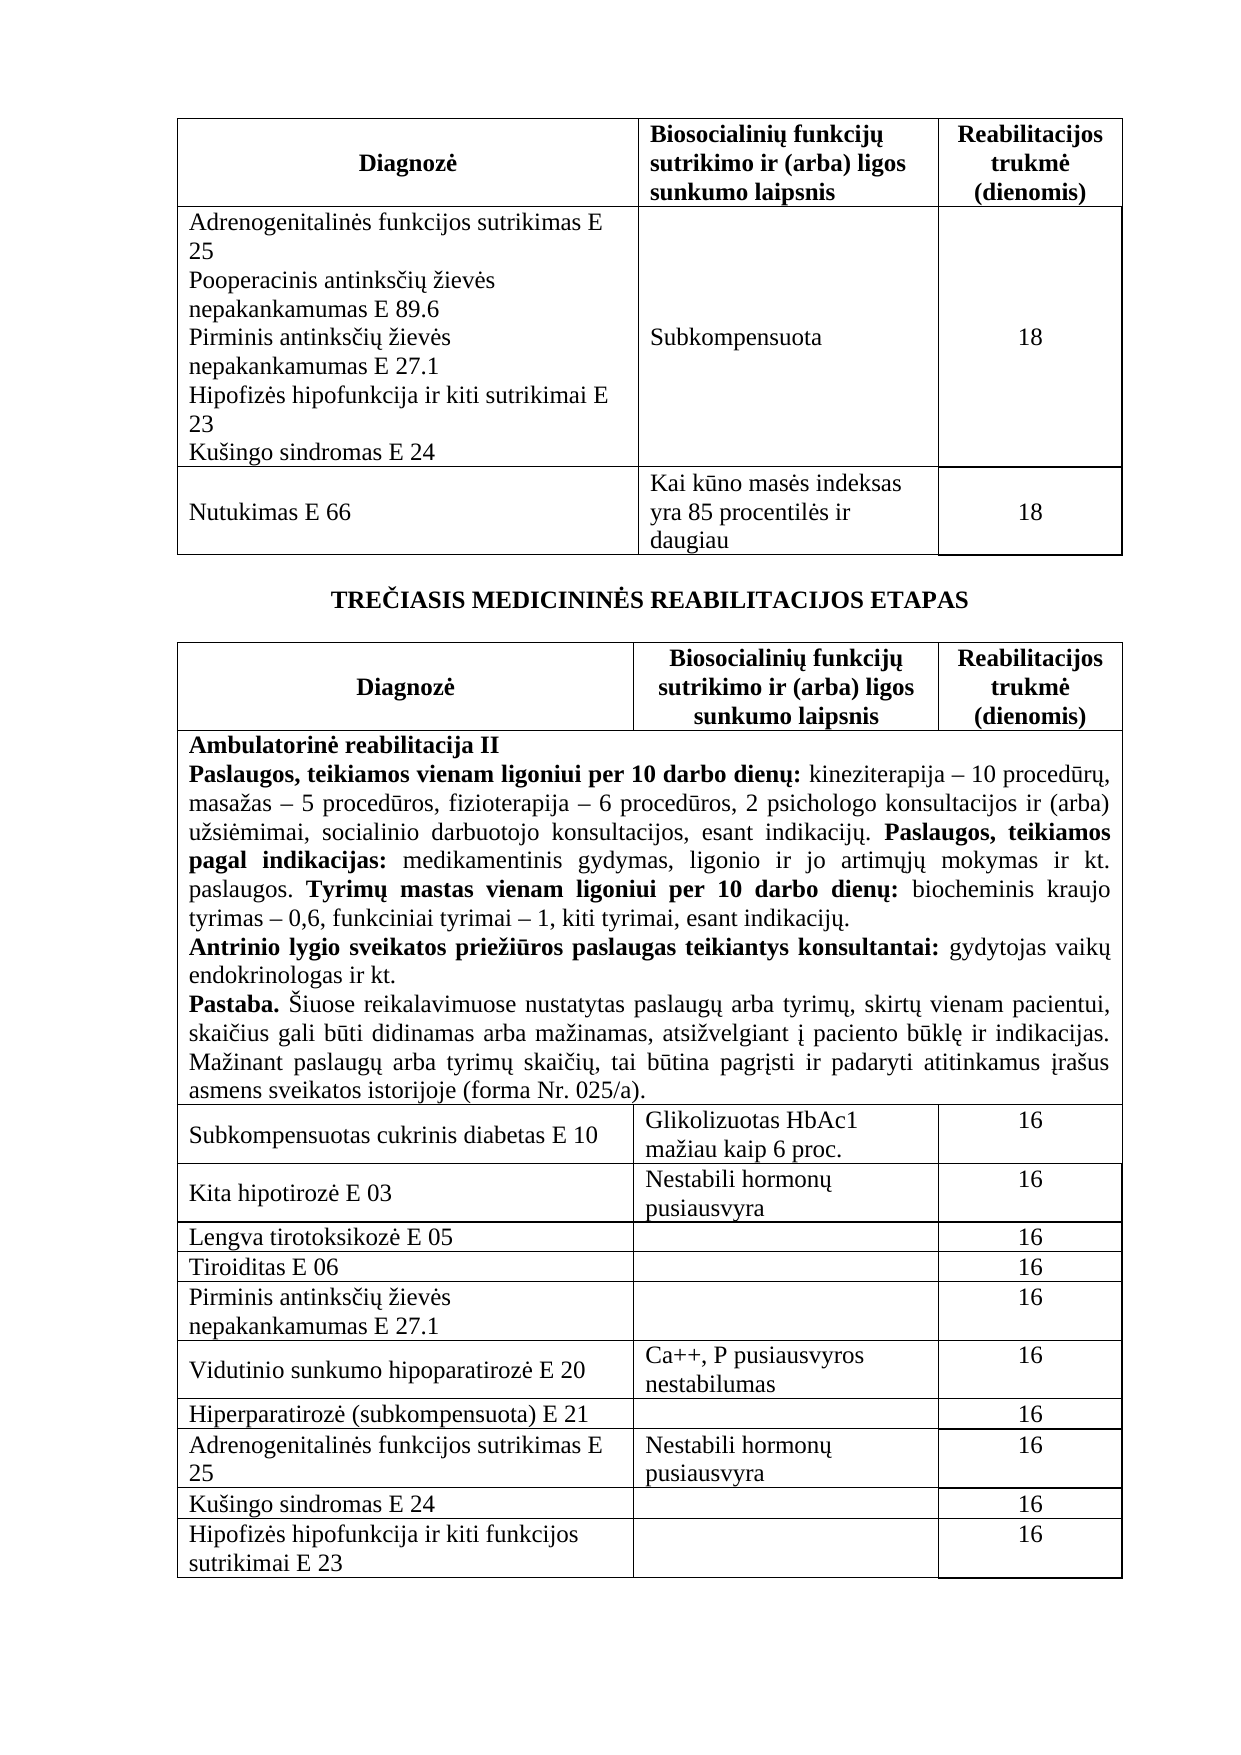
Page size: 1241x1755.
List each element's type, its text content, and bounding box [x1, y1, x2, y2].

table_header Diagnozė [178, 119, 638, 206]
table_header Reabilitacijos trukmė (dienomis) [939, 119, 1122, 206]
table_cell 16 [939, 1105, 1122, 1163]
table_cell Adrenogenitalinės funkcijos sutrikimas E 25 [178, 1429, 633, 1487]
table_cell Subkompensuota [639, 207, 938, 466]
table_cell 16 [939, 1164, 1121, 1221]
table_cell [634, 1282, 938, 1339]
table_cell Kai kūno masės indeksas yra 85 procentilės ir daugiau [639, 467, 938, 554]
table_cell [634, 1399, 938, 1428]
table_cell 16 [939, 1489, 1121, 1518]
table_cell 18 [939, 207, 1121, 466]
table_cell Nestabili hormonų pusiausvyra [634, 1164, 938, 1221]
table_cell Hiperparatirozė (subkompensuota) E 21 [178, 1399, 633, 1428]
table_cell Pirminis antinksčių žievės nepakankamumas E 27.1 [178, 1282, 633, 1339]
table_header Diagnozė [178, 643, 633, 729]
table_cell Subkompensuotas cukrinis diabetas E 10 [178, 1105, 633, 1163]
table_cell 18 [939, 468, 1121, 554]
table_cell Kušingo sindromas E 24 [178, 1488, 633, 1518]
table_cell [634, 1223, 938, 1251]
table_cell Nestabili hormonų pusiausvyra [634, 1429, 938, 1487]
table_cell 16 [939, 1430, 1121, 1487]
table_cell 16 [939, 1399, 1121, 1428]
table_header Reabilitacijos trukmė (dienomis) [939, 643, 1122, 729]
table_cell Tiroiditas E 06 [178, 1252, 633, 1281]
table_cell 16 [939, 1341, 1121, 1398]
table_cell Ca++, P pusiausvyros nestabilumas [634, 1341, 938, 1398]
table_cell Lengva tirotoksikozė E 05 [178, 1223, 633, 1251]
table_cell 16 [939, 1282, 1121, 1339]
table_cell 16 [939, 1223, 1121, 1251]
table_header Biosocialinių funkcijų sutrikimo ir (arba) ligos sunkumo laipsnis [639, 119, 938, 206]
table_cell Glikolizuotas HbAc1 mažiau kaip 6 proc. [634, 1105, 938, 1163]
table_cell [634, 1519, 938, 1577]
table_cell Hipofizės hipofunkcija ir kiti funkcijos sutrikimai E 23 [178, 1519, 633, 1577]
table_cell Adrenogenitalinės funkcijos sutrikimas E 25 Pooperacinis antinksčių žievės nepakankamumas E 89.6 Pirminis antinksčių žievės nepakankamumas E 27.1 Hipofizės hipofunkcija ir kiti sutrikimai E 23 Kušingo sindromas E 24 [178, 207, 638, 466]
table_cell Ambulatorinė reabilitacija II Paslaugos, teikiamos vienam ligoniui per 10 darbo dienų: kineziterapija – 10 procedūrų, masažas – 5 procedūros, fizioterapija – 6 procedūros, 2 psichologo konsultacijos ir (arba) užsiėmimai, socialinio darbuotojo konsultacijos, esant indikacijų. Paslaugos, teikiamos pagal indikacijas: medikamentinis gydymas, ligonio ir jo artimųjų mokymas ir kt. paslaugos. Tyrimų mastas vienam ligoniui per 10 darbo dienų: biocheminis kraujo tyrimas – 0,6, funkciniai tyrimai – 1, kiti tyrimai, esant indikacijų. Antrinio lygio sveikatos priežiūros paslaugas teikiantys konsultantai: gydytojas vaikų endokrinologas ir kt. Pastaba. Šiuose reikalavimuose nustatytas paslaugų arba tyrimų, skirtų vienam pacientui, skaičius gali būti didinamas arba mažinamas, atsižvelgiant į paciento būklę ir indikacijas. Mažinant paslaugų arba tyrimų skaičių, tai būtina pagrįsti ir padaryti atitinkamus įrašus asmens sveikatos istorijoje (forma Nr. 025/a). [178, 731, 1122, 1104]
table_cell Nutukimas E 66 [178, 467, 638, 554]
table_cell 16 [939, 1519, 1121, 1577]
table_cell [634, 1488, 938, 1518]
table_cell Vidutinio sunkumo hipoparatirozė E 20 [178, 1341, 633, 1398]
table_header Biosocialinių funkcijų sutrikimo ir (arba) ligos sunkumo laipsnis [634, 643, 938, 729]
text TREČIASIS MEDICININĖS reabilitacijos etapas [177, 585, 1122, 613]
table_cell 16 [939, 1252, 1121, 1281]
table_cell Kita hipotirozė E 03 [178, 1164, 633, 1221]
table_cell [634, 1252, 938, 1281]
